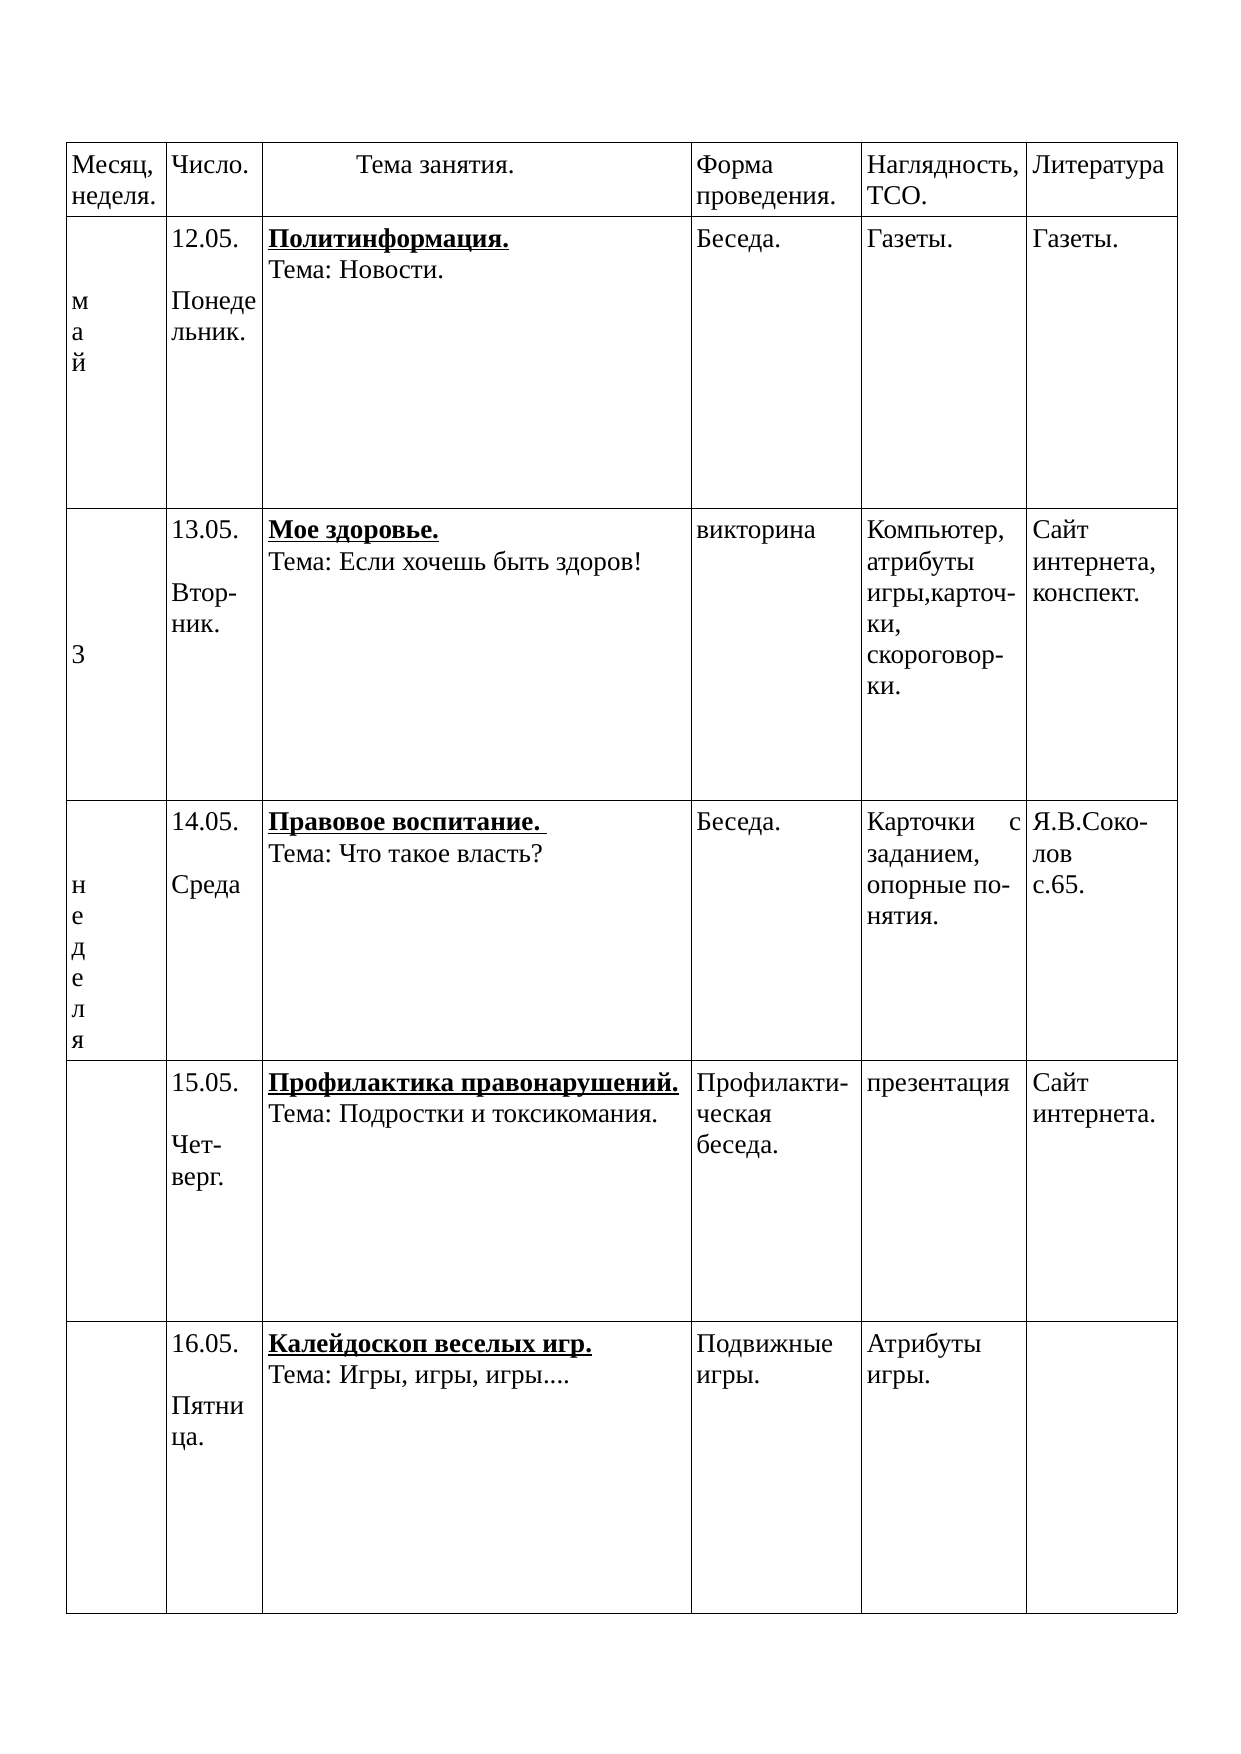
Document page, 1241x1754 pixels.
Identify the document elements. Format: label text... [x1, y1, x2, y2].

table_cell 3 [67, 509, 166, 800]
table_cell Правовое воспитание. Тема: Что такое власть? [263, 801, 691, 1060]
table_cell Атрибуты игры. [862, 1322, 1026, 1613]
table_cell Политинформация. Тема: Новости. [263, 217, 691, 508]
table_header Литература [1027, 143, 1177, 216]
table_cell Профилактика правонарушений. Тема: Подростки и токсикомания. [263, 1061, 691, 1321]
table_cell Беседа. [692, 801, 861, 1060]
table_cell м а й [67, 217, 166, 508]
table_header Число. [167, 143, 262, 216]
table_cell 13.05. Втор- ник. [167, 509, 262, 800]
table_cell Подвижные игры. [692, 1322, 861, 1613]
table_cell 14.05. Среда [167, 801, 262, 1060]
table_cell 15.05. Чет- верг. [167, 1061, 262, 1321]
table_cell [67, 1061, 166, 1321]
table_cell Газеты. [1027, 217, 1177, 508]
table_header Тема занятия. [263, 143, 691, 216]
table_cell [1027, 1322, 1177, 1613]
table_cell Сайт интернета, конспект. [1027, 509, 1177, 800]
table_cell 12.05. Понедельник. [167, 217, 262, 508]
table_cell презентация [862, 1061, 1026, 1321]
table_cell 16.05. Пятница. [167, 1322, 262, 1613]
table_cell Карточки с заданием, опорные по- нятия. [862, 801, 1026, 1060]
table_header Наглядность, ТСО. [862, 143, 1026, 216]
table_cell викторина [692, 509, 861, 800]
table_cell Профилакти- ческая беседа. [692, 1061, 861, 1321]
table_cell Сайт интернета. [1027, 1061, 1177, 1321]
table_cell [67, 1322, 166, 1613]
table_cell Мое здоровье. Тема: Если хочешь быть здоров! [263, 509, 691, 800]
table_cell Калейдоскоп веселых игр. Тема: Игры, игры, игры.... [263, 1322, 691, 1613]
table_header Форма проведения. [692, 143, 861, 216]
table_header Месяц, неделя. [67, 143, 166, 216]
table_cell Газеты. [862, 217, 1026, 508]
table_cell н е д е л я [67, 801, 166, 1060]
table_cell Беседа. [692, 217, 861, 508]
table_cell Я.В.Соко- лов с.65. [1027, 801, 1177, 1060]
table_cell Компьютер, атрибуты игры,карточ- ки, скороговор- ки. [862, 509, 1026, 800]
